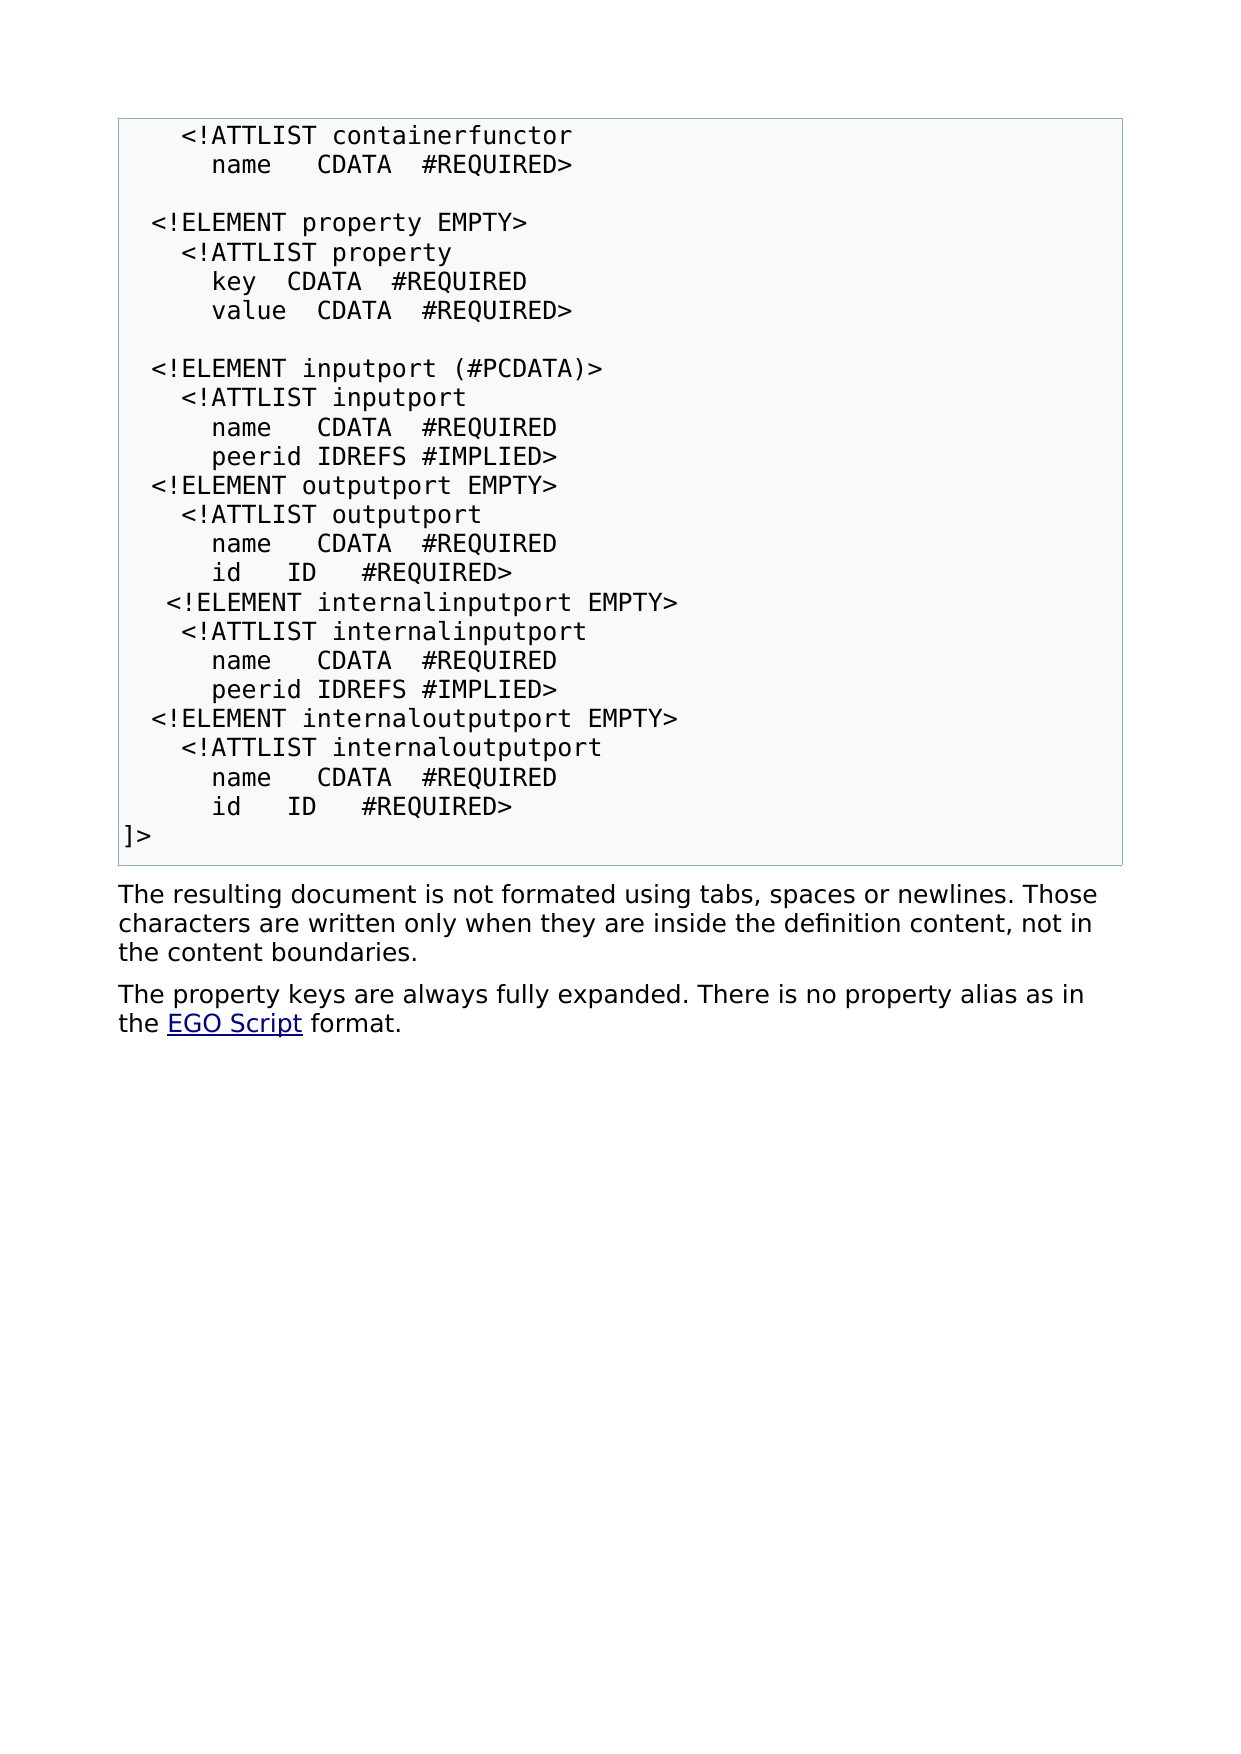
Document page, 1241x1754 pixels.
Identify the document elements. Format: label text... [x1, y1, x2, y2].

text The property keys are always fully expanded. There is no property alias as in the EGO Script format. [118, 980, 1122, 1038]
table_header <!ATTLIST containerfunctor name CDATA #REQUIRED> <!ELEMENT property EMPTY> <!ATTLIST property key CDATA #REQUIRED value CDATA #REQUIRED> <!ELEMENT inputport (#PCDATA)> <!ATTLIST inputport name CDATA #REQUIRED peerid IDREFS #IMPLIED> <!ELEMENT outputport EMPTY> <!ATTLIST outputport name CDATA #REQUIRED id ID #REQUIRED> <!ELEMENT internalinputport EMPTY> <!ATTLIST internalinputport name CDATA #REQUIRED peerid IDREFS #IMPLIED> <!ELEMENT internaloutputport EMPTY> <!ATTLIST internaloutputport name CDATA #REQUIRED id ID #REQUIRED> ]> [119, 119, 1122, 865]
text The resulting document is not formated using tabs, spaces or newlines. Those characters are written only when they are inside the definition content, not in the content boundaries. [118, 880, 1122, 967]
